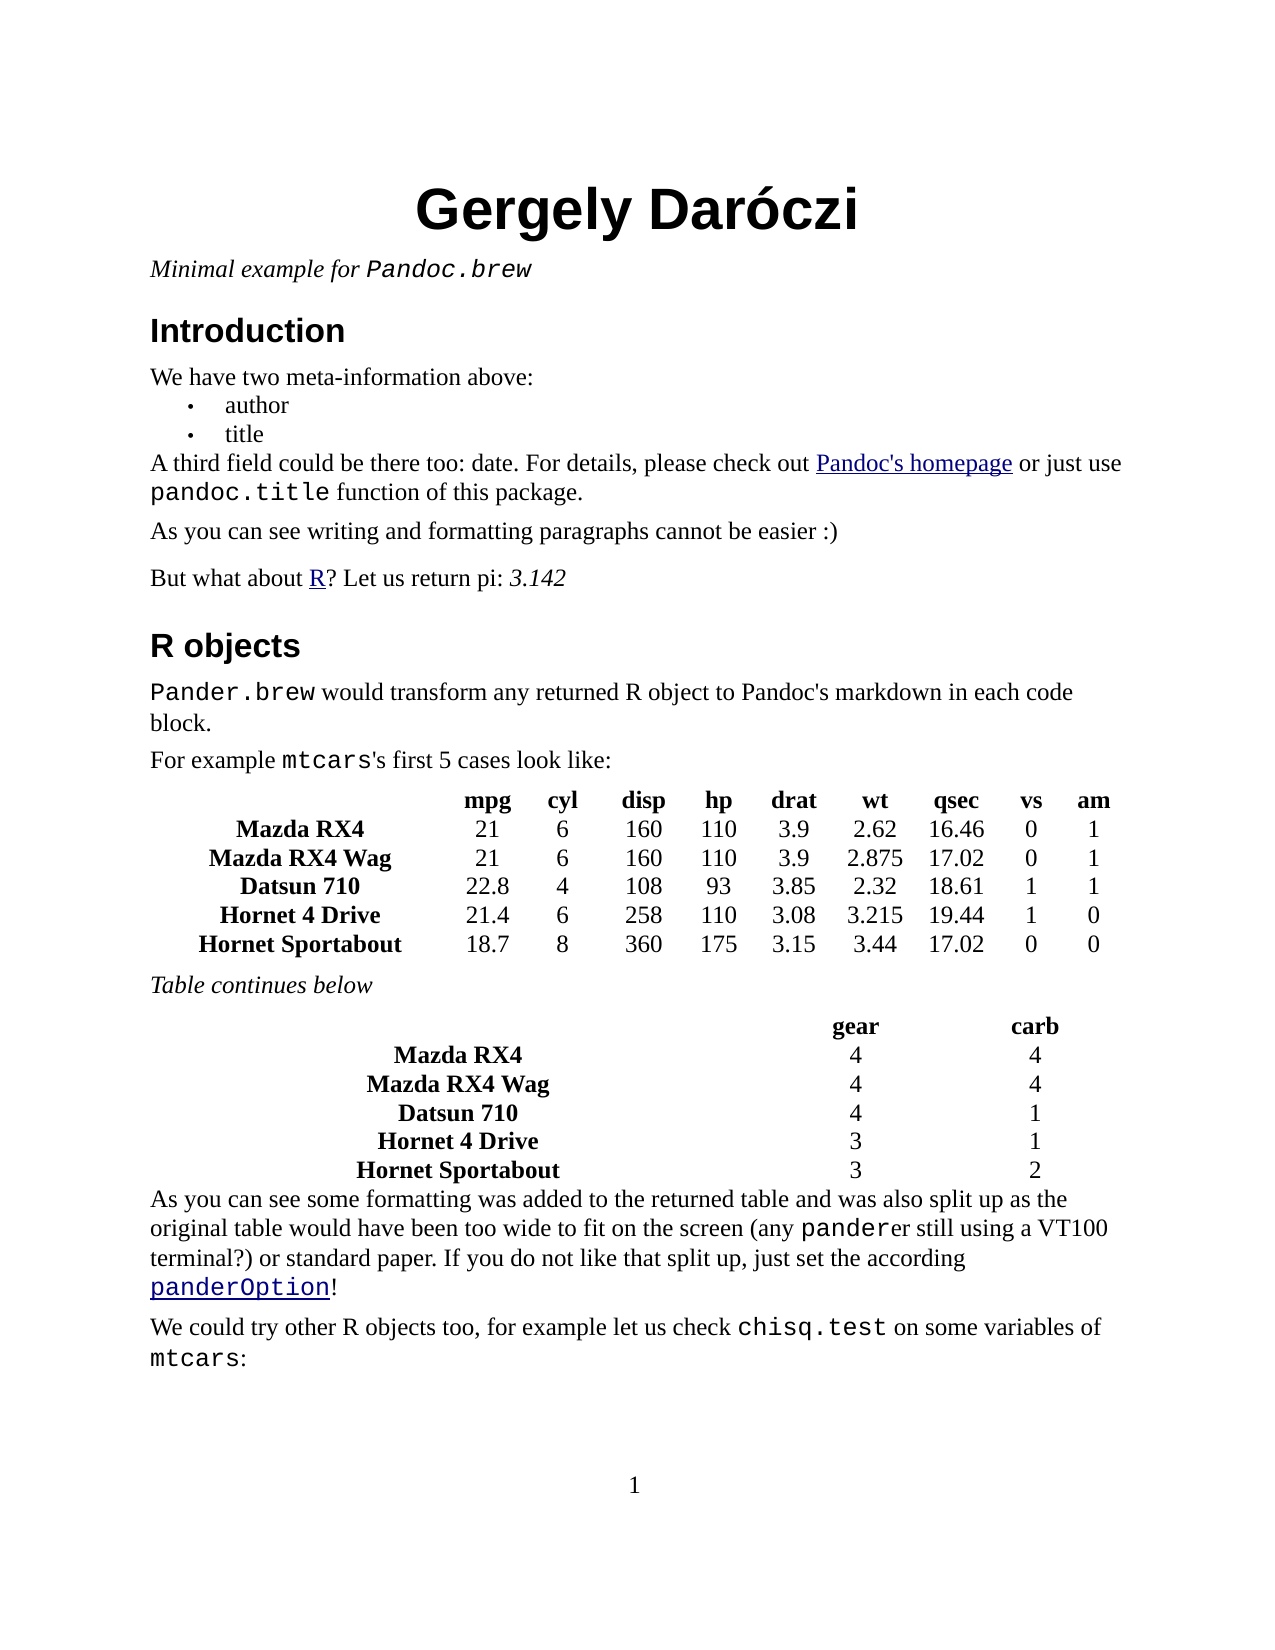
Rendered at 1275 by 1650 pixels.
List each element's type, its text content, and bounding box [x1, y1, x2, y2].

table_cell 4 [766, 1040, 945, 1069]
table_cell 21 [450, 843, 525, 871]
table_cell 0 [1000, 929, 1062, 958]
table_cell 93 [688, 871, 750, 900]
table_cell 0 [1000, 843, 1062, 871]
table_cell 1 [1000, 900, 1062, 929]
table_header drat [750, 785, 837, 814]
table_header cyl [525, 785, 600, 814]
table_cell 160 [600, 814, 687, 843]
table_cell 6 [525, 843, 600, 871]
table_cell 3.215 [838, 900, 912, 929]
table_cell 3.44 [838, 929, 912, 958]
table_cell Datsun 710 [150, 1098, 766, 1126]
text But what about R? Let us return pi: 3.142 [150, 563, 1125, 592]
table_cell 1 [1063, 814, 1125, 843]
table_header carb [945, 1011, 1125, 1040]
title Gergely Daróczi [150, 175, 1125, 242]
table_cell Mazda RX4 [150, 814, 450, 843]
text A third field could be there too: date. For details, please check out Pandoc's homepage or just use pandoc.title function of this package. [150, 448, 1125, 507]
table_cell 110 [688, 843, 750, 871]
table_cell Datsun 710 [150, 871, 450, 900]
table_cell 18.61 [913, 871, 1000, 900]
table_cell 4 [945, 1040, 1125, 1069]
table_header hp [688, 785, 750, 814]
table_cell 17.02 [913, 929, 1000, 958]
table_cell 0 [1063, 900, 1125, 929]
table_cell 17.02 [913, 843, 1000, 871]
table_cell 2.62 [838, 814, 912, 843]
table_cell Hornet 4 Drive [150, 900, 450, 929]
table_cell 21 [450, 814, 525, 843]
table_header mpg [450, 785, 525, 814]
table_cell 16.46 [913, 814, 1000, 843]
text Table continues below [150, 970, 1125, 999]
table_cell 175 [688, 929, 750, 958]
table_cell 110 [688, 900, 750, 929]
text We could try other R objects too, for example let us check chisq.test on some variables of mtcars: [150, 1312, 1125, 1374]
subtitle Introduction [150, 310, 1125, 349]
text Pander.brew would transform any returned R object to Pandoc's markdown in each code block. [150, 677, 1125, 736]
table_cell 258 [600, 900, 687, 929]
text As you can see some formatting was added to the returned table and was also split up as the original table would have been too wide to fit on the screen (any panderer still using a VT100 terminal?) or standard paper. If you do not like that split up, just set the according panderOption! [150, 1184, 1125, 1303]
table_cell 22.8 [450, 871, 525, 900]
table_header qsec [913, 785, 1000, 814]
list author [187, 390, 1125, 419]
table_cell 3.85 [750, 871, 837, 900]
table_cell 110 [688, 814, 750, 843]
text For example mtcars's first 5 cases look like: [150, 745, 1125, 776]
table_header [150, 1011, 766, 1040]
table_cell 3.15 [750, 929, 837, 958]
text We have two meta-information above: [150, 362, 1125, 390]
table_header disp [600, 785, 687, 814]
table_cell Hornet Sportabout [150, 1155, 766, 1184]
table_cell 4 [525, 871, 600, 900]
table_cell 3 [766, 1126, 945, 1155]
table_cell 160 [600, 843, 687, 871]
table_cell 2 [945, 1155, 1125, 1184]
table_cell 360 [600, 929, 687, 958]
table_cell 3 [766, 1155, 945, 1184]
table_cell 6 [525, 900, 600, 929]
table_header am [1063, 785, 1125, 814]
text As you can see writing and formatting paragraphs cannot be easier :) [150, 516, 1125, 545]
table_cell 108 [600, 871, 687, 900]
table_cell Mazda RX4 Wag [150, 1069, 766, 1098]
table_cell 3.08 [750, 900, 837, 929]
table_cell 0 [1063, 929, 1125, 958]
table_cell 0 [1000, 814, 1062, 843]
table_cell 6 [525, 814, 600, 843]
table_cell 4 [766, 1069, 945, 1098]
table_cell 1 [945, 1098, 1125, 1126]
table_cell 18.7 [450, 929, 525, 958]
table_cell 3.9 [750, 814, 837, 843]
table_cell 1 [1063, 871, 1125, 900]
table_header vs [1000, 785, 1062, 814]
text Minimal example for Pandoc.brew [150, 254, 1125, 285]
table_cell Hornet Sportabout [150, 929, 450, 958]
table_cell 2.875 [838, 843, 912, 871]
table_cell 1 [945, 1126, 1125, 1155]
list title [187, 419, 1125, 448]
table_cell 8 [525, 929, 600, 958]
table_cell 4 [945, 1069, 1125, 1098]
table_cell Mazda RX4 [150, 1040, 766, 1069]
table_cell 1 [1063, 843, 1125, 871]
table_cell 19.44 [913, 900, 1000, 929]
table_cell 4 [766, 1098, 945, 1126]
table_cell 3.9 [750, 843, 837, 871]
table_header [150, 785, 450, 814]
table_cell Hornet 4 Drive [150, 1126, 766, 1155]
table_cell 1 [1000, 871, 1062, 900]
table_header wt [838, 785, 912, 814]
table_cell Mazda RX4 Wag [150, 843, 450, 871]
table_cell 2.32 [838, 871, 912, 900]
table_cell 21.4 [450, 900, 525, 929]
subtitle R objects [150, 626, 1125, 664]
table_header gear [766, 1011, 945, 1040]
